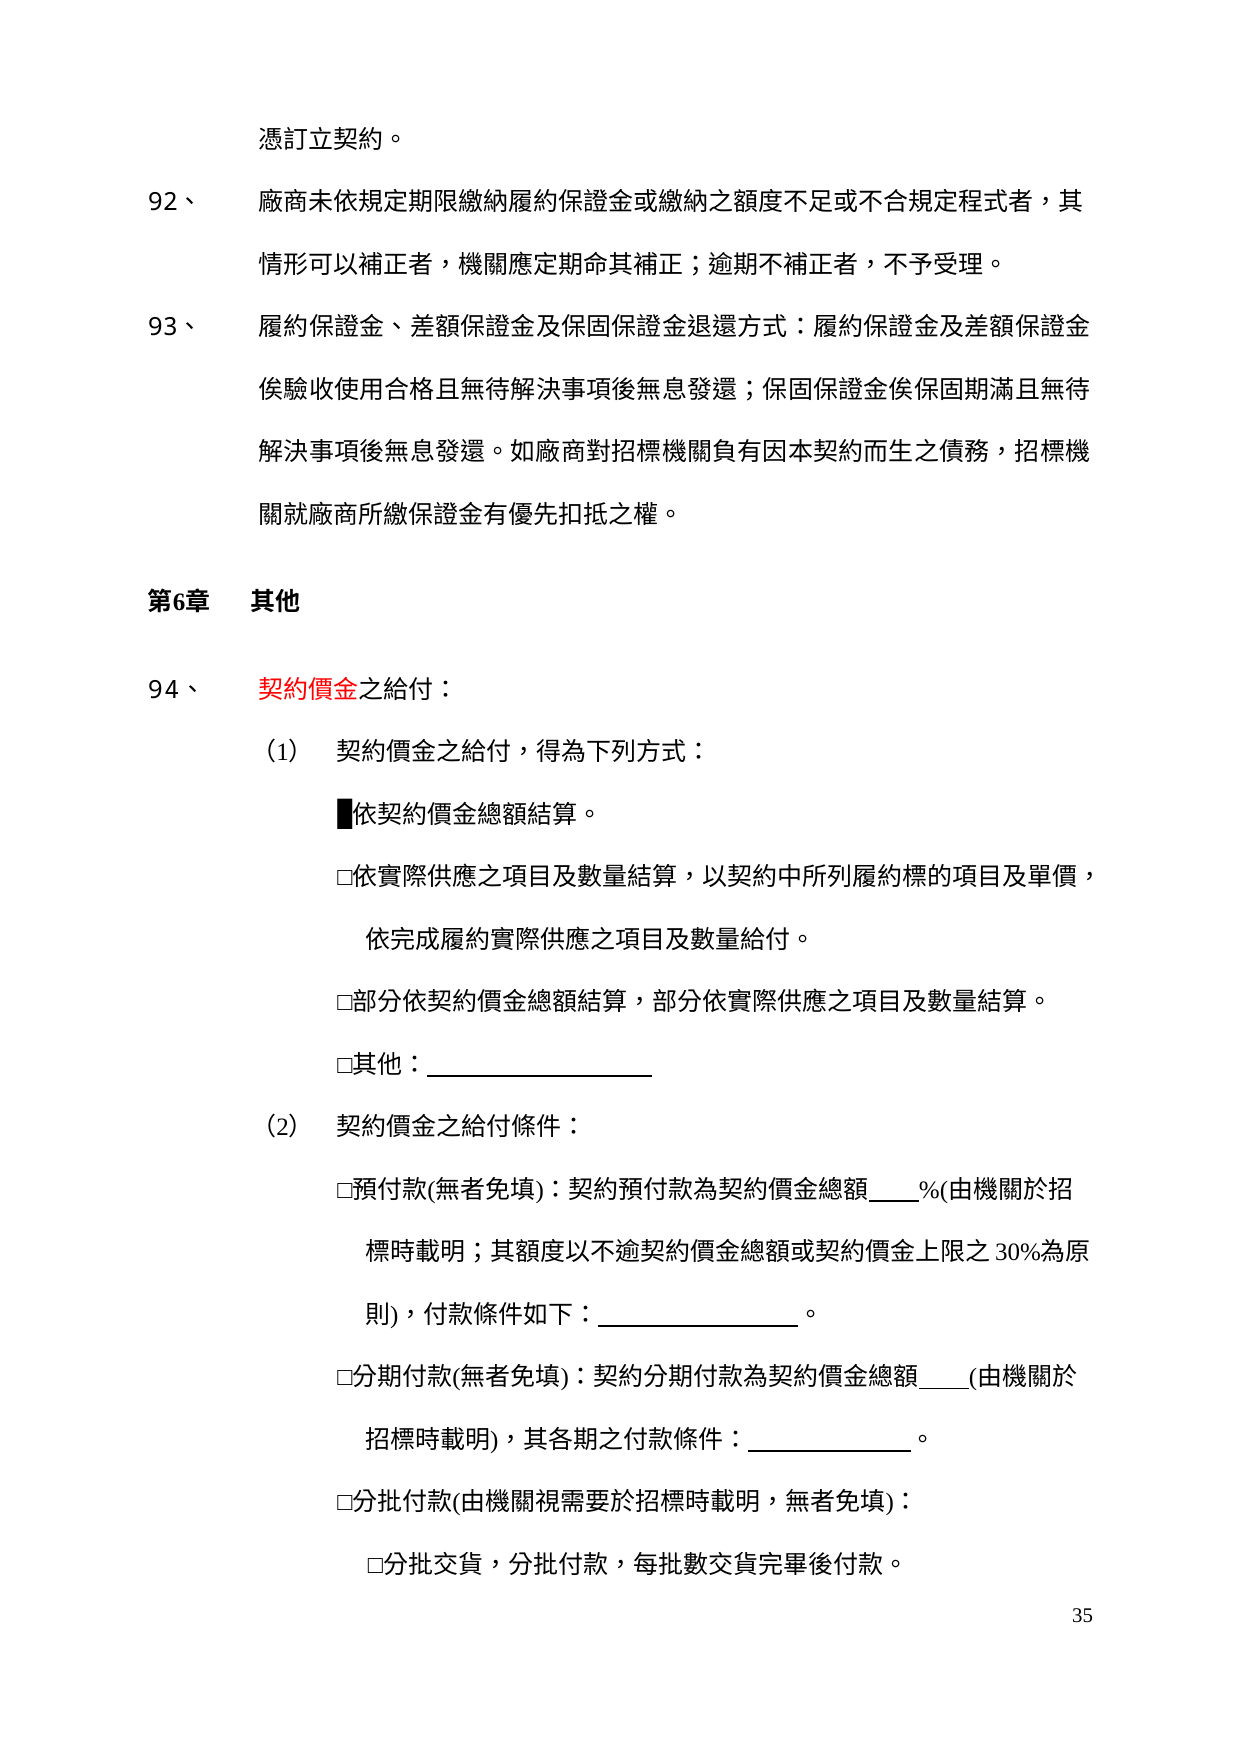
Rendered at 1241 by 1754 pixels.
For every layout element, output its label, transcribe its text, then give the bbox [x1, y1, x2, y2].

text □分批交貨，分批付款，每批數交貨完畢後付款。 [368, 1521, 1092, 1583]
list 契約價金之給付條件： [251, 1083, 1092, 1146]
list 履約保證金、差額保證金及保固保證金退還方式：履約保證金及差額保證金俟驗收使用合格且無待解決事項後無息發還；保固保證金俟保固期滿且無待解決事項後無息發還。如廠商對招標機關負有因本契約而生之債務，招標機關就廠商所繳保證金有優先扣抵之權。 [148, 283, 1092, 533]
text □分批付款(由機關視需要於招標時載明，無者免填)： [337, 1458, 1092, 1521]
list 廠商未依規定期限繳納履約保證金或繳納之額度不足或不合規定程式者，其情形可以補正者，機關應定期命其補正；逾期不補正者，不予受理。 [148, 158, 1092, 283]
text □其他： [337, 1021, 1092, 1083]
text □預付款(無者免填)：契約預付款為契約價金總額 %(由機關於招標時載明；其額度以不逾契約價金總額或契約價金上限之30%為原則)，付款條件如下： 。 [337, 1146, 1092, 1333]
text □部分依契約價金總額結算，部分依實際供應之項目及數量結算。 [337, 958, 1092, 1021]
list 其他 [148, 558, 1092, 621]
list 契約價金之給付，得為下列方式： [251, 708, 1092, 771]
text □依實際供應之項目及數量結算，以契約中所列履約標的項目及單價，依完成履約實際供應之項目及數量給付。 [337, 833, 1092, 958]
text □分期付款(無者免填)：契約分期付款為契約價金總額 (由機關於招標時載明)，其各期之付款條件： 。 [337, 1333, 1092, 1458]
text █依契約價金總額結算。 [337, 771, 1092, 833]
list 憑訂立契約。 [148, 96, 1092, 158]
list 契約價金之給付： [148, 646, 1092, 708]
